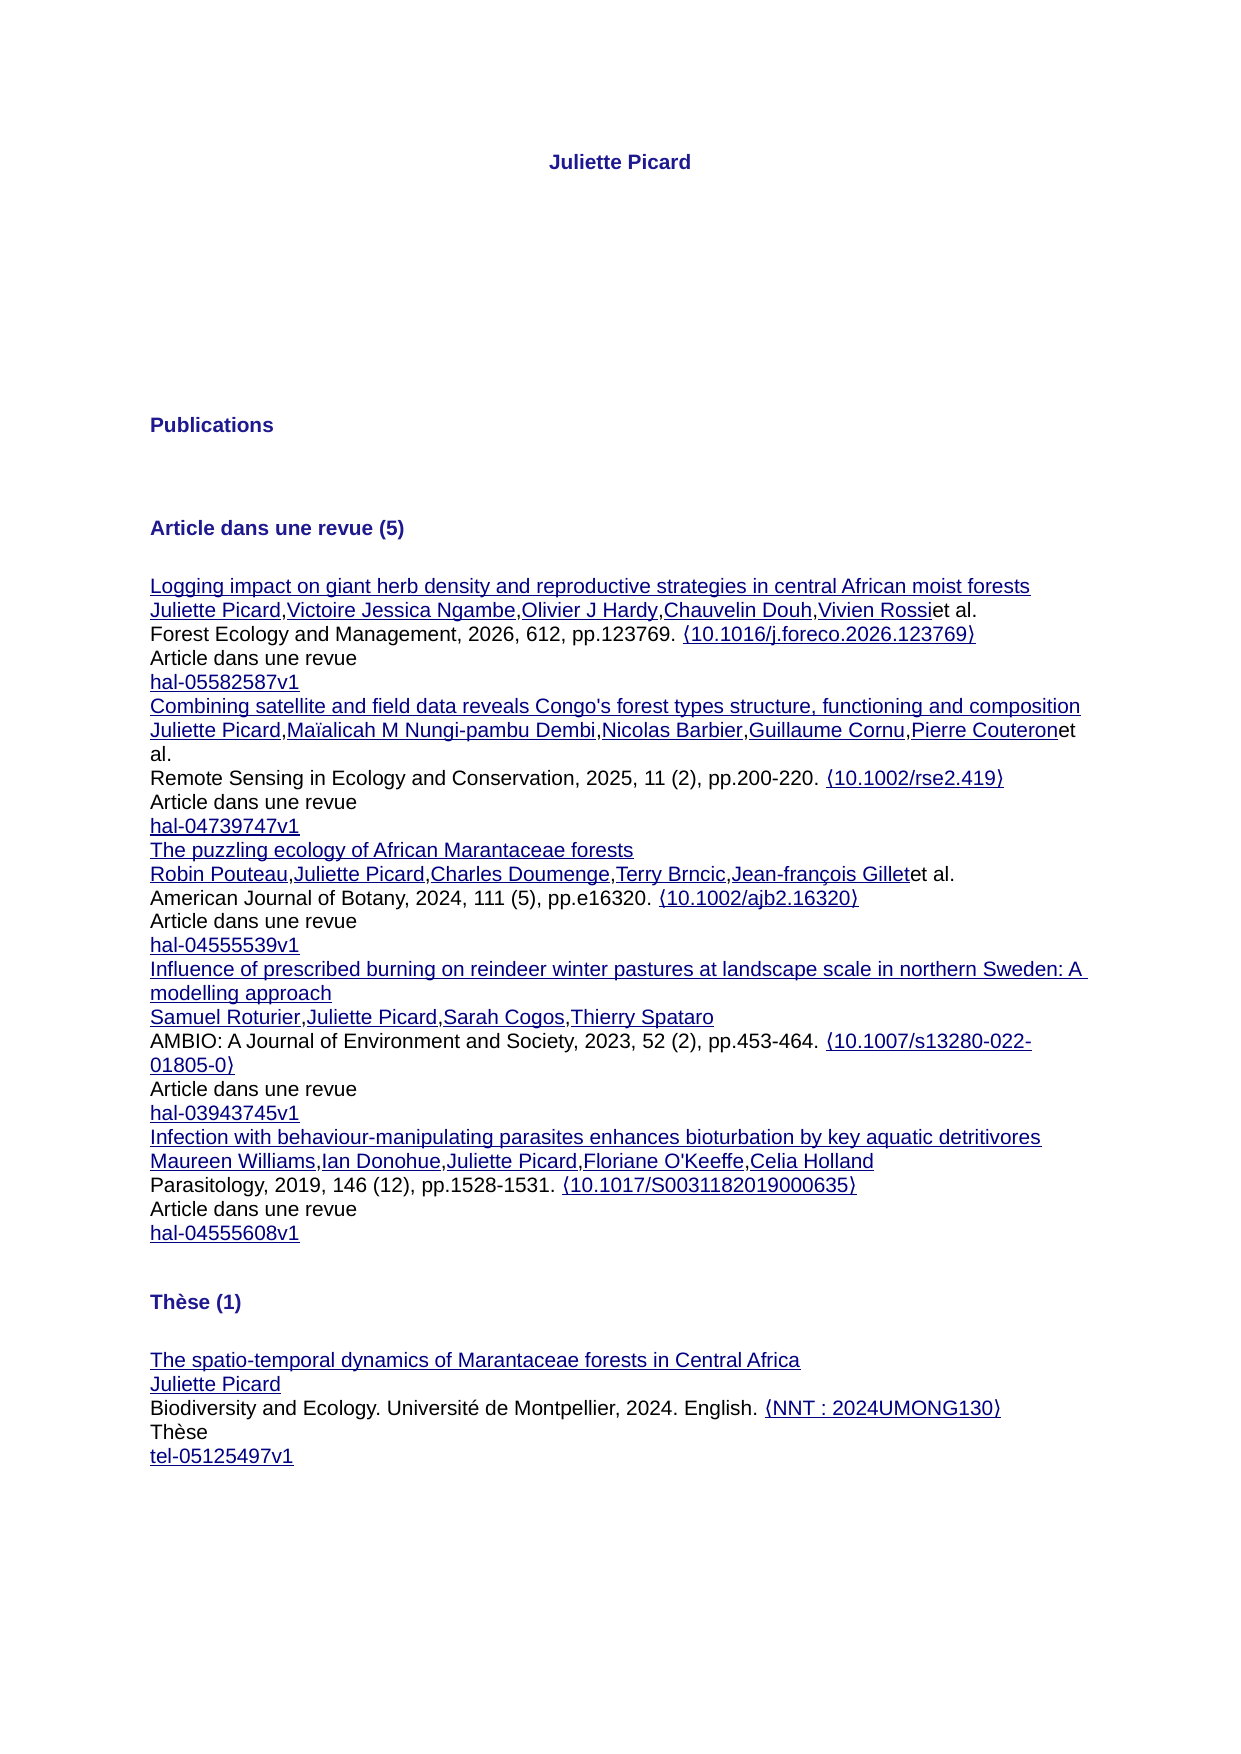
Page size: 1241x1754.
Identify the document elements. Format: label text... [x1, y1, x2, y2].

table_cell Influence of prescribed burning on reindeer winter pastures at landscape scale in northern Sweden: A modelling approach Samuel Roturier,Juliette Picard,Sarah Cogos,Thierry Spataro AMBIO: A Journal of Environment and Society, 2023, 52 (2), pp.453-464. ⟨10.1007/s13280-022-01805-0⟩ Article dans une revue hal-03943745v1 [150, 957, 1090, 1125]
subtitle Article dans une revue (5) [150, 516, 1090, 539]
subtitle Juliette Picard [150, 150, 1090, 174]
table_header The spatio-temporal dynamics of Marantaceae forests in Central Africa Juliette Picard Biodiversity and Ecology. Université de Montpellier, 2024. English. ⟨NNT : 2024UMONG130⟩ Thèse tel-05125497v1 [150, 1348, 1090, 1468]
table_cell The puzzling ecology of African Marantaceae forests Robin Pouteau,Juliette Picard,Charles Doumenge,Terry Brncic,Jean‐françois Gilletet al. American Journal of Botany, 2024, 111 (5), pp.e16320. ⟨10.1002/ajb2.16320⟩ Article dans une revue hal-04555539v1 [150, 838, 1090, 957]
subtitle Thèse (1) [150, 1289, 1090, 1313]
table_cell Combining satellite and field data reveals Congo's forest types structure, functioning and composition Juliette Picard,Maïalicah M Nungi‐pambu Dembi,Nicolas Barbier,Guillaume Cornu,Pierre Couteronet al. Remote Sensing in Ecology and Conservation, 2025, 11 (2), pp.200-220. ⟨10.1002/rse2.419⟩ Article dans une revue hal-04739747v1 [150, 694, 1090, 837]
subtitle Publications [150, 412, 1090, 436]
table_header Logging impact on giant herb density and reproductive strategies in central African moist forests Juliette Picard,Victoire Jessica Ngambe,Olivier J Hardy,Chauvelin Douh,Vivien Rossiet al. Forest Ecology and Management, 2026, 612, pp.123769. ⟨10.1016/j.foreco.2026.123769⟩ Article dans une revue hal-05582587v1 [150, 574, 1090, 694]
table_cell Infection with behaviour-manipulating parasites enhances bioturbation by key aquatic detritivores Maureen Williams,Ian Donohue,Juliette Picard,Floriane O'Keeffe,Celia Holland Parasitology, 2019, 146 (12), pp.1528-1531. ⟨10.1017/S0031182019000635⟩ Article dans une revue hal-04555608v1 [150, 1125, 1090, 1245]
